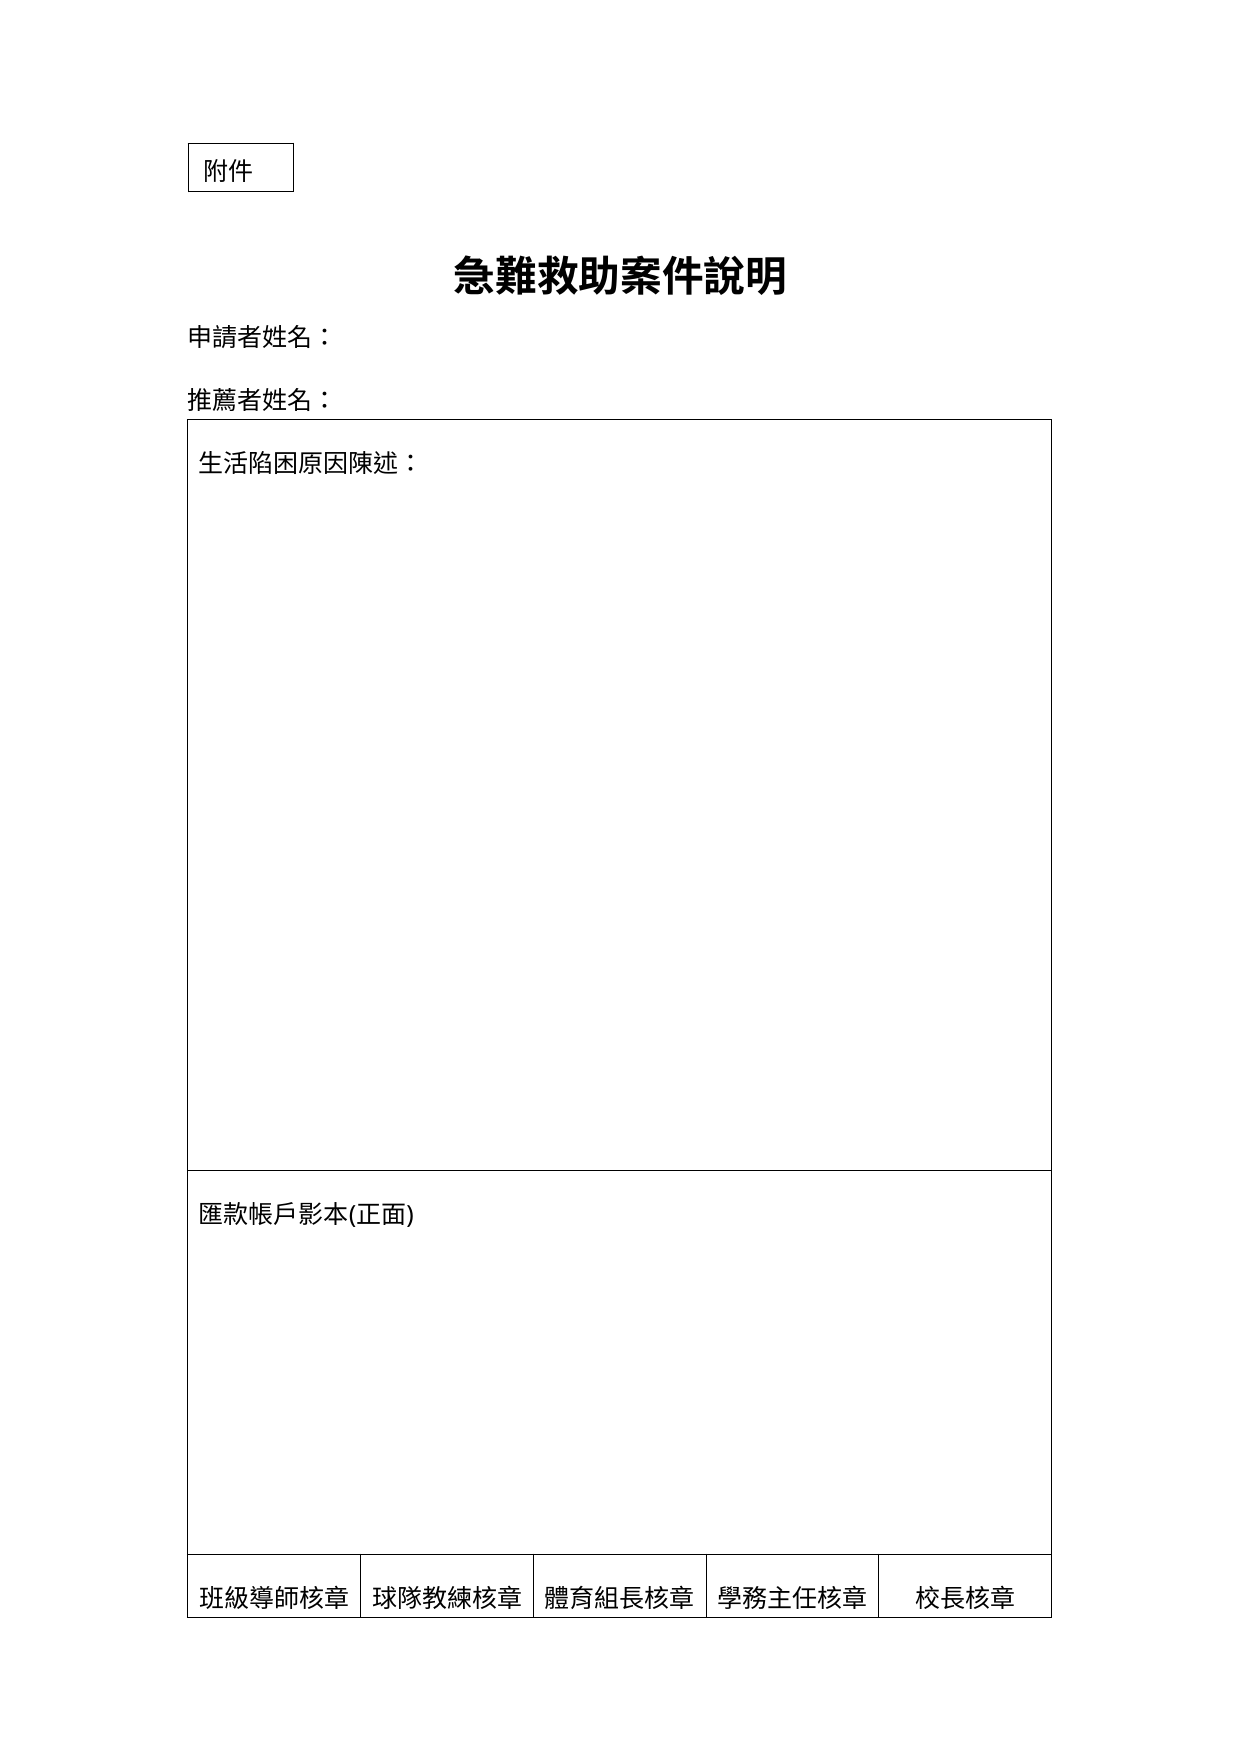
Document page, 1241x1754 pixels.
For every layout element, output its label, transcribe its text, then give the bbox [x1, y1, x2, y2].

table_cell 體育組長核章 [534, 1555, 706, 1617]
table_cell 匯款帳戶影本(正面) [188, 1171, 1051, 1553]
text 急難救助案件說明 [187, 232, 1053, 294]
text [189, 144, 293, 191]
table_header 生活陷困原因陳述： [188, 420, 1051, 1170]
text 申請者姓名： [187, 294, 1053, 357]
table_cell 校長核章 [879, 1555, 1051, 1617]
table_cell 球隊教練核章 [361, 1555, 533, 1617]
text 附件三 [203, 151, 278, 184]
text 推薦者姓名： [187, 357, 1053, 419]
table_cell 班級導師核章 [188, 1555, 360, 1617]
table_cell 學務主任核章 [707, 1555, 878, 1617]
